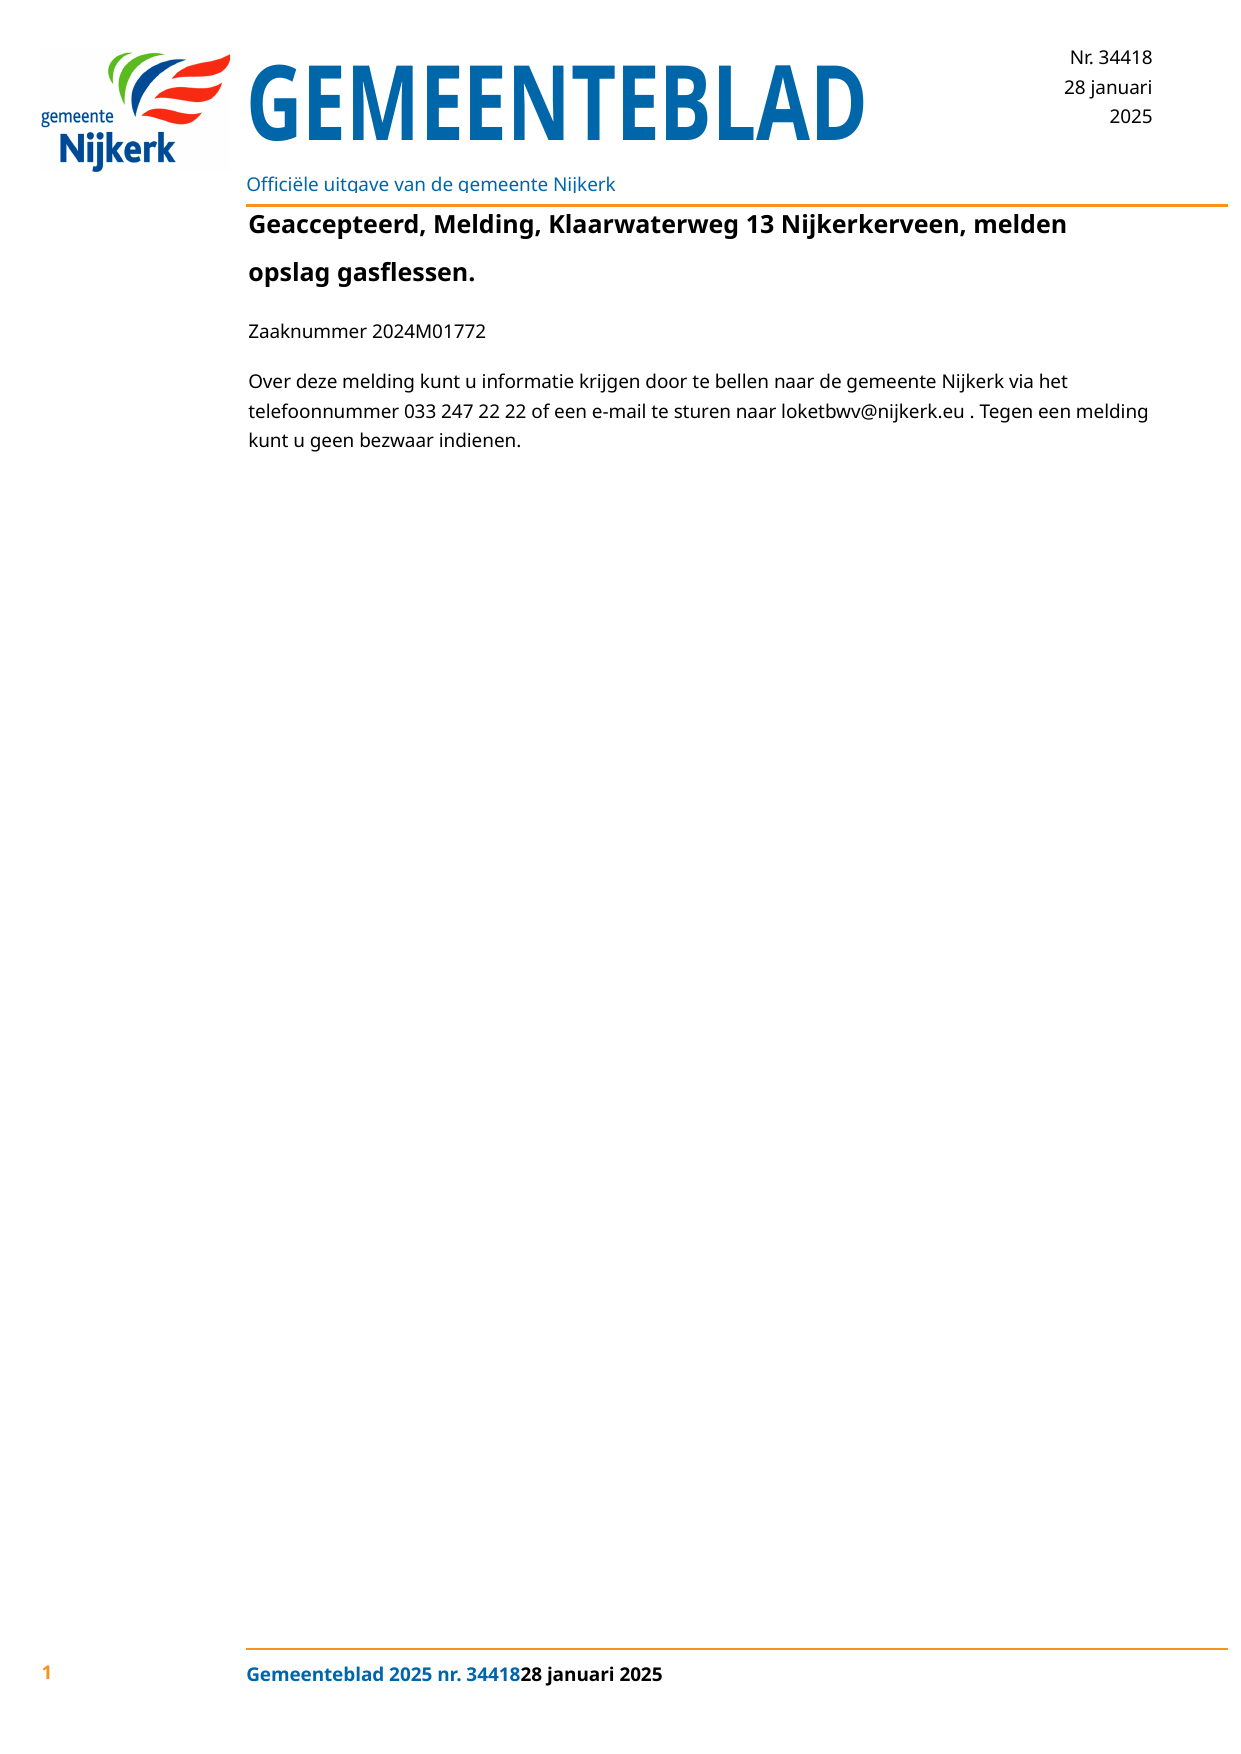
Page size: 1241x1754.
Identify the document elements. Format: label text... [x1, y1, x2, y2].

text Geaccepteerd, Melding, Klaarwaterweg 13 Nijkerkerveen, melden opslag gasflessen. [248, 207, 1152, 288]
picture [41, 47, 231, 172]
text Zaaknummer 2024M01772 [248, 318, 1152, 344]
text Over deze melding kunt u informatie krijgen door te bellen naar de gemeente Nijkerk via het telefoonnummer 033 247 22 22 of een e-mail te sturen naar loketbwv@nijkerk.eu . Tegen een melding kunt u geen bezwaar indienen. [248, 368, 1152, 453]
